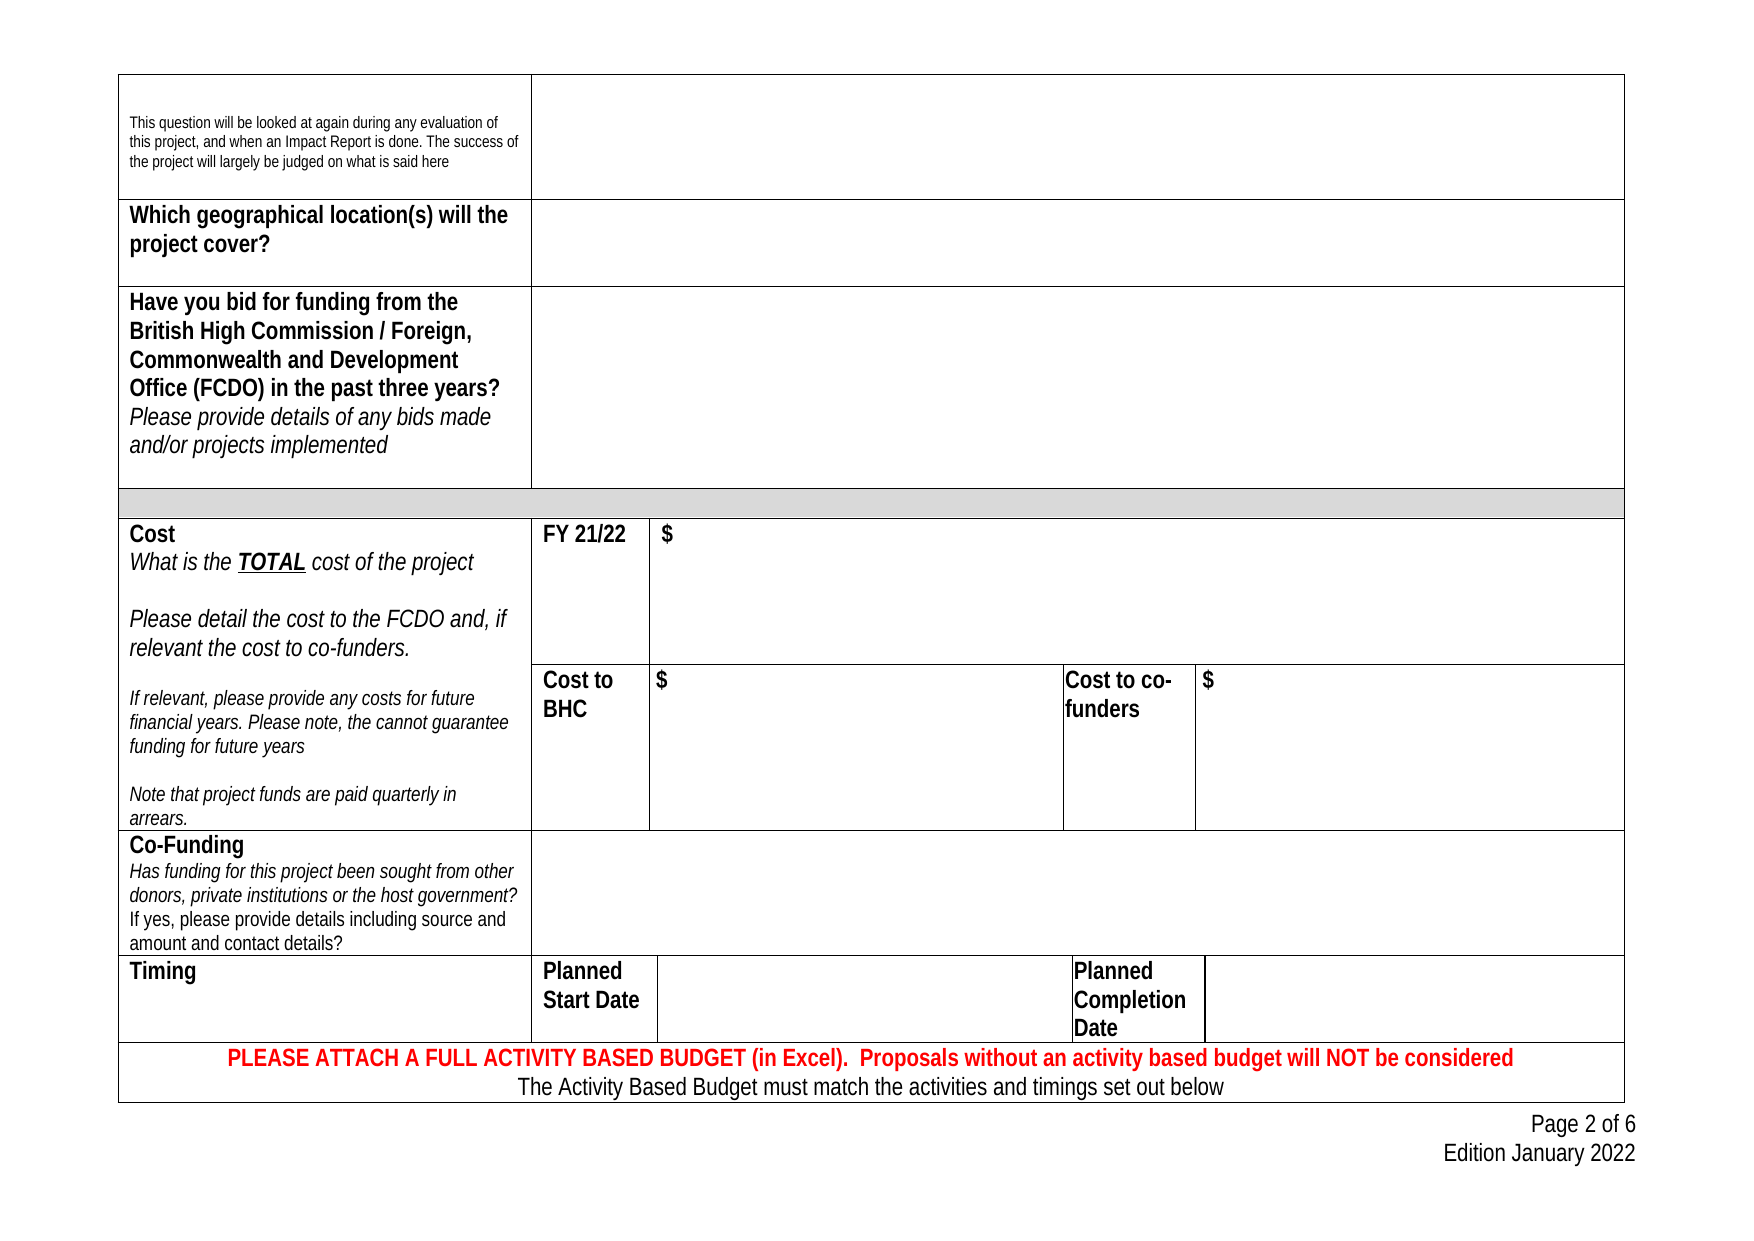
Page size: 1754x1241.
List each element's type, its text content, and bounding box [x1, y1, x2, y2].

table_cell [1206, 956, 1624, 1042]
table_cell Planned Completion Date [1073, 956, 1204, 1042]
table_cell [119, 489, 1624, 517]
table_cell Timing [119, 956, 531, 1042]
table_cell Have you bid for funding from the British High Commission / Foreign, Commonwealth and Development Office (FCDO) in the past three years? Please provide details of any bids made and/or projects implemented [119, 287, 531, 488]
table_cell [532, 831, 1624, 955]
table_cell $ [650, 519, 1624, 664]
table_cell [532, 287, 1624, 488]
table_cell Co-Funding Has funding for this project been sought from other donors, private institutions or the host government? If yes, please provide details including source and amount and contact details? [119, 831, 531, 955]
table_cell FY 21/22 [532, 519, 649, 664]
table_cell [658, 956, 1072, 1042]
table_cell $ [650, 665, 1063, 829]
table_cell Cost What is the TOTAL cost of the project Please detail the cost to the FCDO and, if relevant the cost to co-funders. If relevant, please provide any costs for future financial years. Please note, the cannot guarantee funding for future years Note that project funds are paid quarterly in arrears. [119, 519, 531, 829]
table_cell [532, 75, 1624, 199]
table_cell Planned Start Date [532, 956, 657, 1042]
table_cell Cost to BHC [532, 665, 649, 829]
table_cell PLEASE ATTACH A FULL ACTIVITY BASED BUDGET (in Excel). Proposals without an activity based budget will NOT be considered The Activity Based Budget must match the activities and timings set out below [119, 1043, 1624, 1102]
table_cell [532, 200, 1624, 286]
table_cell Which geographical location(s) will the project cover? [119, 200, 531, 286]
table_cell This question will be looked at again during any evaluation of this project, and when an Impact Report is done. The success of the project will largely be judged on what is said here [119, 75, 531, 199]
table_cell Cost to co-funders [1064, 665, 1195, 829]
table_cell $ [1196, 665, 1624, 829]
